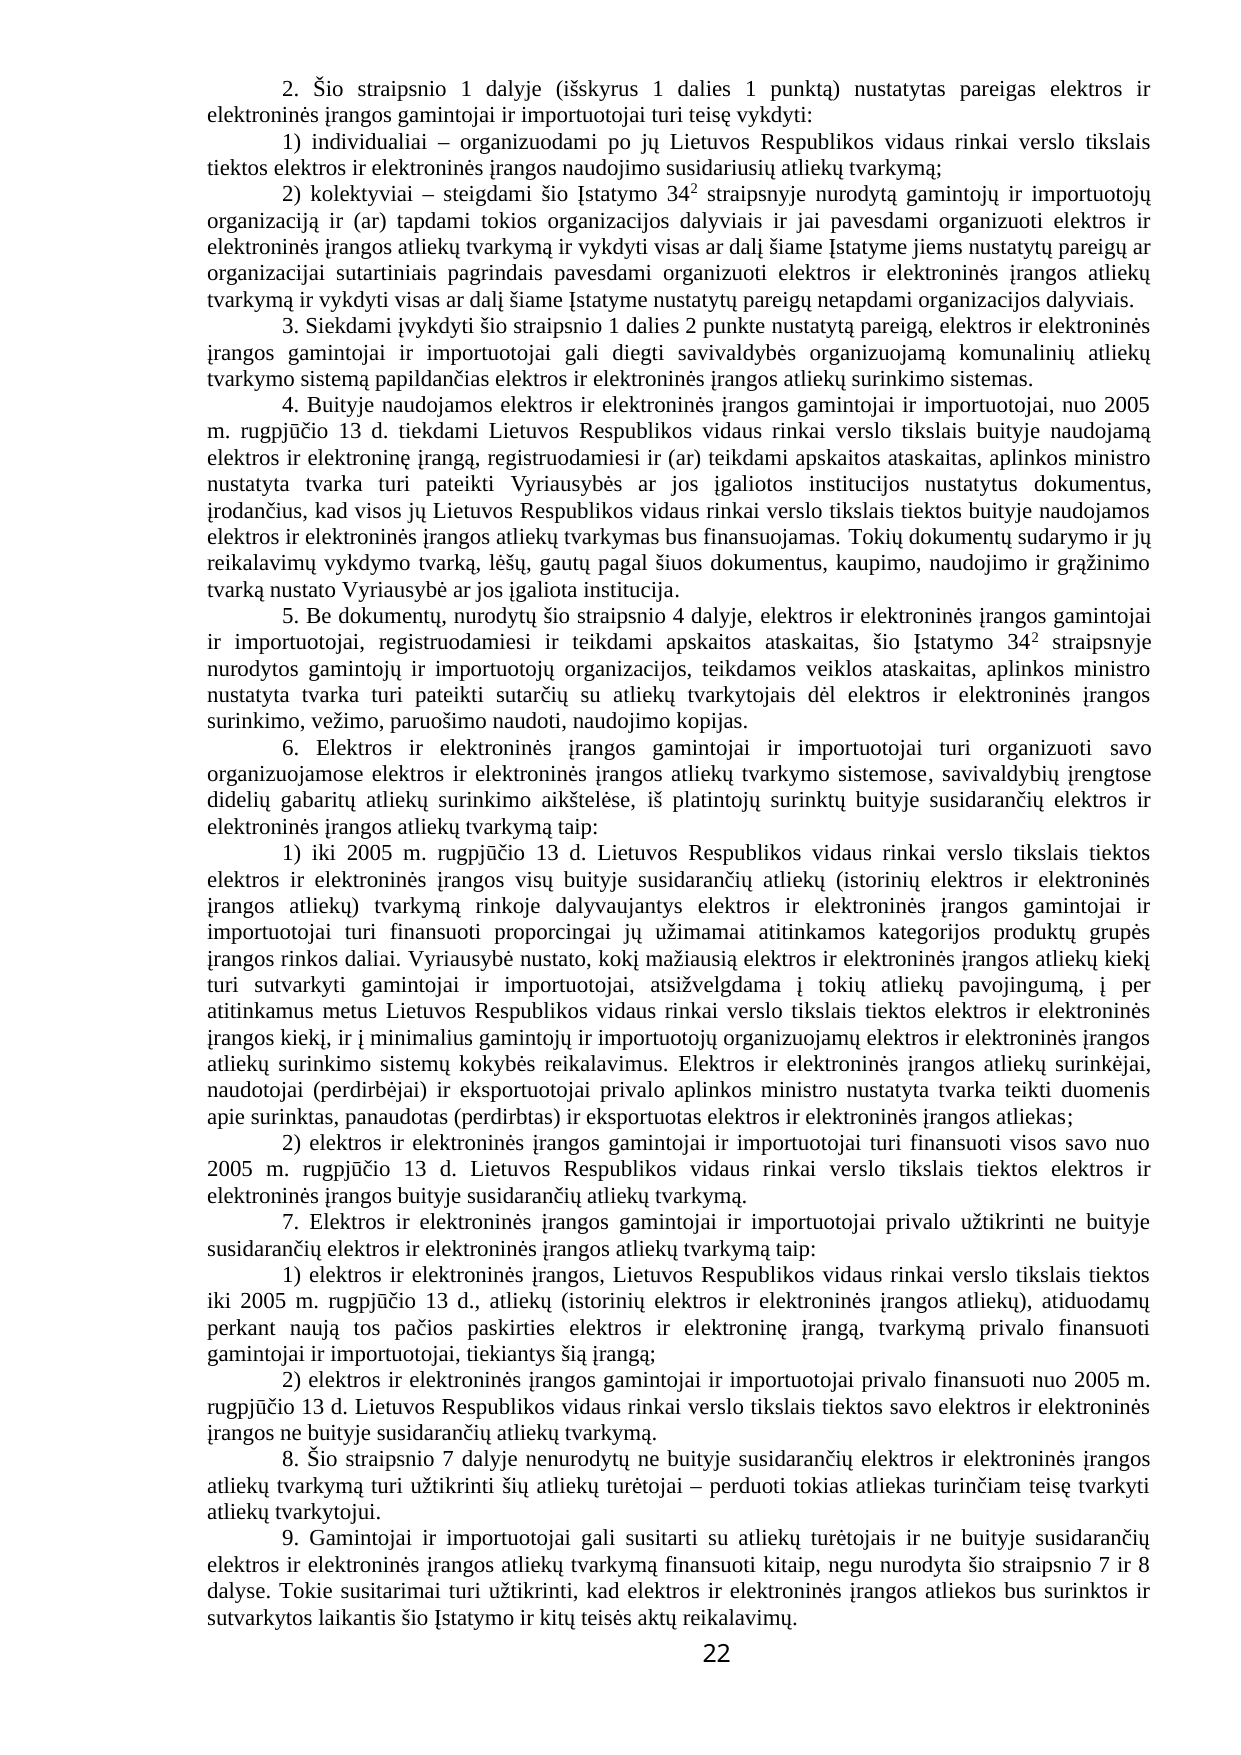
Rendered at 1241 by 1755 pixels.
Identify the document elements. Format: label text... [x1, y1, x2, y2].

text 2) elektros ir elektroninės įrangos gamintojai ir importuotojai turi finansuoti visos savo nuo 2005 m. rugpjūčio 13 d. Lietuvos Respublikos vidaus rinkai verslo tikslais tiektos elektros ir elektroninės įrangos buityje susidarančių atliekų tvarkymą. [207, 1129, 1152, 1208]
text 8. Šio straipsnio 7 dalyje nenurodytų ne buityje susidarančių elektros ir elektroninės įrangos atliekų tvarkymą turi užtikrinti šių atliekų turėtojai – perduoti tokias atliekas turinčiam teisę tvarkyti atliekų tvarkytojui. [207, 1445, 1152, 1524]
text 2) elektros ir elektroninės įrangos gamintojai ir importuotojai privalo finansuoti nuo 2005 m. rugpjūčio 13 d. Lietuvos Respublikos vidaus rinkai verslo tikslais tiektos savo elektros ir elektroninės įrangos ne buityje susidarančių atliekų tvarkymą. [207, 1366, 1152, 1445]
text 2) kolektyviai – steigdami šio Įstatymo 342 straipsnyje nurodytą gamintojų ir importuotojų organizaciją ir (ar) tapdami tokios organizacijos dalyviais ir jai pavesdami organizuoti elektros ir elektroninės įrangos atliekų tvarkymą ir vykdyti visas ar dalį šiame Įstatyme jiems nustatytų pareigų ar organizacijai sutartiniais pagrindais pavesdami organizuoti elektros ir elektroninės įrangos atliekų tvarkymą ir vykdyti visas ar dalį šiame Įstatyme nustatytų pareigų netapdami organizacijos dalyviais. [207, 180, 1152, 312]
text 1) iki 2005 m. rugpjūčio 13 d. Lietuvos Respublikos vidaus rinkai verslo tikslais tiektos elektros ir elektroninės įrangos visų buityje susidarančių atliekų (istorinių elektros ir elektroninės įrangos atliekų) tvarkymą rinkoje dalyvaujantys elektros ir elektroninės įrangos gamintojai ir importuotojai turi finansuoti proporcingai jų užimamai atitinkamos kategorijos produktų grupės įrangos rinkos daliai. Vyriausybė nustato, kokį mažiausią elektros ir elektroninės įrangos atliekų kiekį turi sutvarkyti gamintojai ir importuotojai, atsižvelgdama į tokių atliekų pavojingumą, į per atitinkamus metus Lietuvos Respublikos vidaus rinkai verslo tikslais tiektos elektros ir elektroninės įrangos kiekį, ir į minimalius gamintojų ir importuotojų organizuojamų elektros ir elektroninės įrangos atliekų surinkimo sistemų kokybės reikalavimus. Elektros ir elektroninės įrangos atliekų surinkėjai, naudotojai (perdirbėjai) ir eksportuotojai privalo aplinkos ministro nustatyta tvarka teikti duomenis apie surinktas, panaudotas (perdirbtas) ir eksportuotas elektros ir elektroninės įrangos atliekas; [207, 839, 1152, 1129]
text 7. Elektros ir elektroninės įrangos gamintojai ir importuotojai privalo užtikrinti ne buityje susidarančių elektros ir elektroninės įrangos atliekų tvarkymą taip: [207, 1208, 1152, 1261]
text 1) individualiai – organizuodami po jų Lietuvos Respublikos vidaus rinkai verslo tikslais tiektos elektros ir elektroninės įrangos naudojimo susidariusių atliekų tvarkymą; [207, 128, 1152, 180]
text 9. Gamintojai ir importuotojai gali susitarti su atliekų turėtojais ir ne buityje susidarančių elektros ir elektroninės įrangos atliekų tvarkymą finansuoti kitaip, negu nurodyta šio straipsnio 7 ir 8 dalyse. Tokie susitarimai turi užtikrinti, kad elektros ir elektroninės įrangos atliekos bus surinktos ir sutvarkytos laikantis šio Įstatymo ir kitų teisės aktų reikalavimų. [207, 1524, 1152, 1630]
text 3. Siekdami įvykdyti šio straipsnio 1 dalies 2 punkte nustatytą pareigą, elektros ir elektroninės įrangos gamintojai ir importuotojai gali diegti savivaldybės organizuojamą komunalinių atliekų tvarkymo sistemą papildančias elektros ir elektroninės įrangos atliekų surinkimo sistemas. [207, 312, 1152, 391]
text 1) elektros ir elektroninės įrangos, Lietuvos Respublikos vidaus rinkai verslo tikslais tiektos iki 2005 m. rugpjūčio 13 d., atliekų (istorinių elektros ir elektroninės įrangos atliekų), atiduodamų perkant naują tos pačios paskirties elektros ir elektroninę įrangą, tvarkymą privalo finansuoti gamintojai ir importuotojai, tiekiantys šią įrangą; [207, 1261, 1152, 1366]
text 5. Be dokumentų, nurodytų šio straipsnio 4 dalyje, elektros ir elektroninės įrangos gamintojai ir importuotojai, registruodamiesi ir teikdami apskaitos ataskaitas, šio Įstatymo 342 straipsnyje nurodytos gamintojų ir importuotojų organizacijos, teikdamos veiklos ataskaitas, aplinkos ministro nustatyta tvarka turi pateikti sutarčių su atliekų tvarkytojais dėl elektros ir elektroninės įrangos surinkimo, vežimo, paruošimo naudoti, naudojimo kopijas. [207, 602, 1152, 734]
text 6. Elektros ir elektroninės įrangos gamintojai ir importuotojai turi organizuoti savo organizuojamose elektros ir elektroninės įrangos atliekų tvarkymo sistemose, savivaldybių įrengtose didelių gabaritų atliekų surinkimo aikštelėse, iš platintojų surinktų buityje susidarančių elektros ir elektroninės įrangos atliekų tvarkymą taip: [207, 734, 1152, 839]
text 4. Buityje naudojamos elektros ir elektroninės įrangos gamintojai ir importuotojai, nuo 2005 m. rugpjūčio 13 d. tiekdami Lietuvos Respublikos vidaus rinkai verslo tikslais buityje naudojamą elektros ir elektroninę įrangą, registruodamiesi ir (ar) teikdami apskaitos ataskaitas, aplinkos ministro nustatyta tvarka turi pateikti Vyriausybės ar jos įgaliotos institucijos nustatytus dokumentus, įrodančius, kad visos jų Lietuvos Respublikos vidaus rinkai verslo tikslais tiektos buityje naudojamos elektros ir elektroninės įrangos atliekų tvarkymas bus finansuojamas. Tokių dokumentų sudarymo ir jų reikalavimų vykdymo tvarką, lėšų, gautų pagal šiuos dokumentus, kaupimo, naudojimo ir grąžinimo tvarką nustato Vyriausybė ar jos įgaliota institucija. [207, 391, 1152, 602]
text 2. Šio straipsnio 1 dalyje (išskyrus 1 dalies 1 punktą) nustatytas pareigas elektros ir elektroninės įrangos gamintojai ir importuotojai turi teisę vykdyti: [207, 75, 1152, 128]
